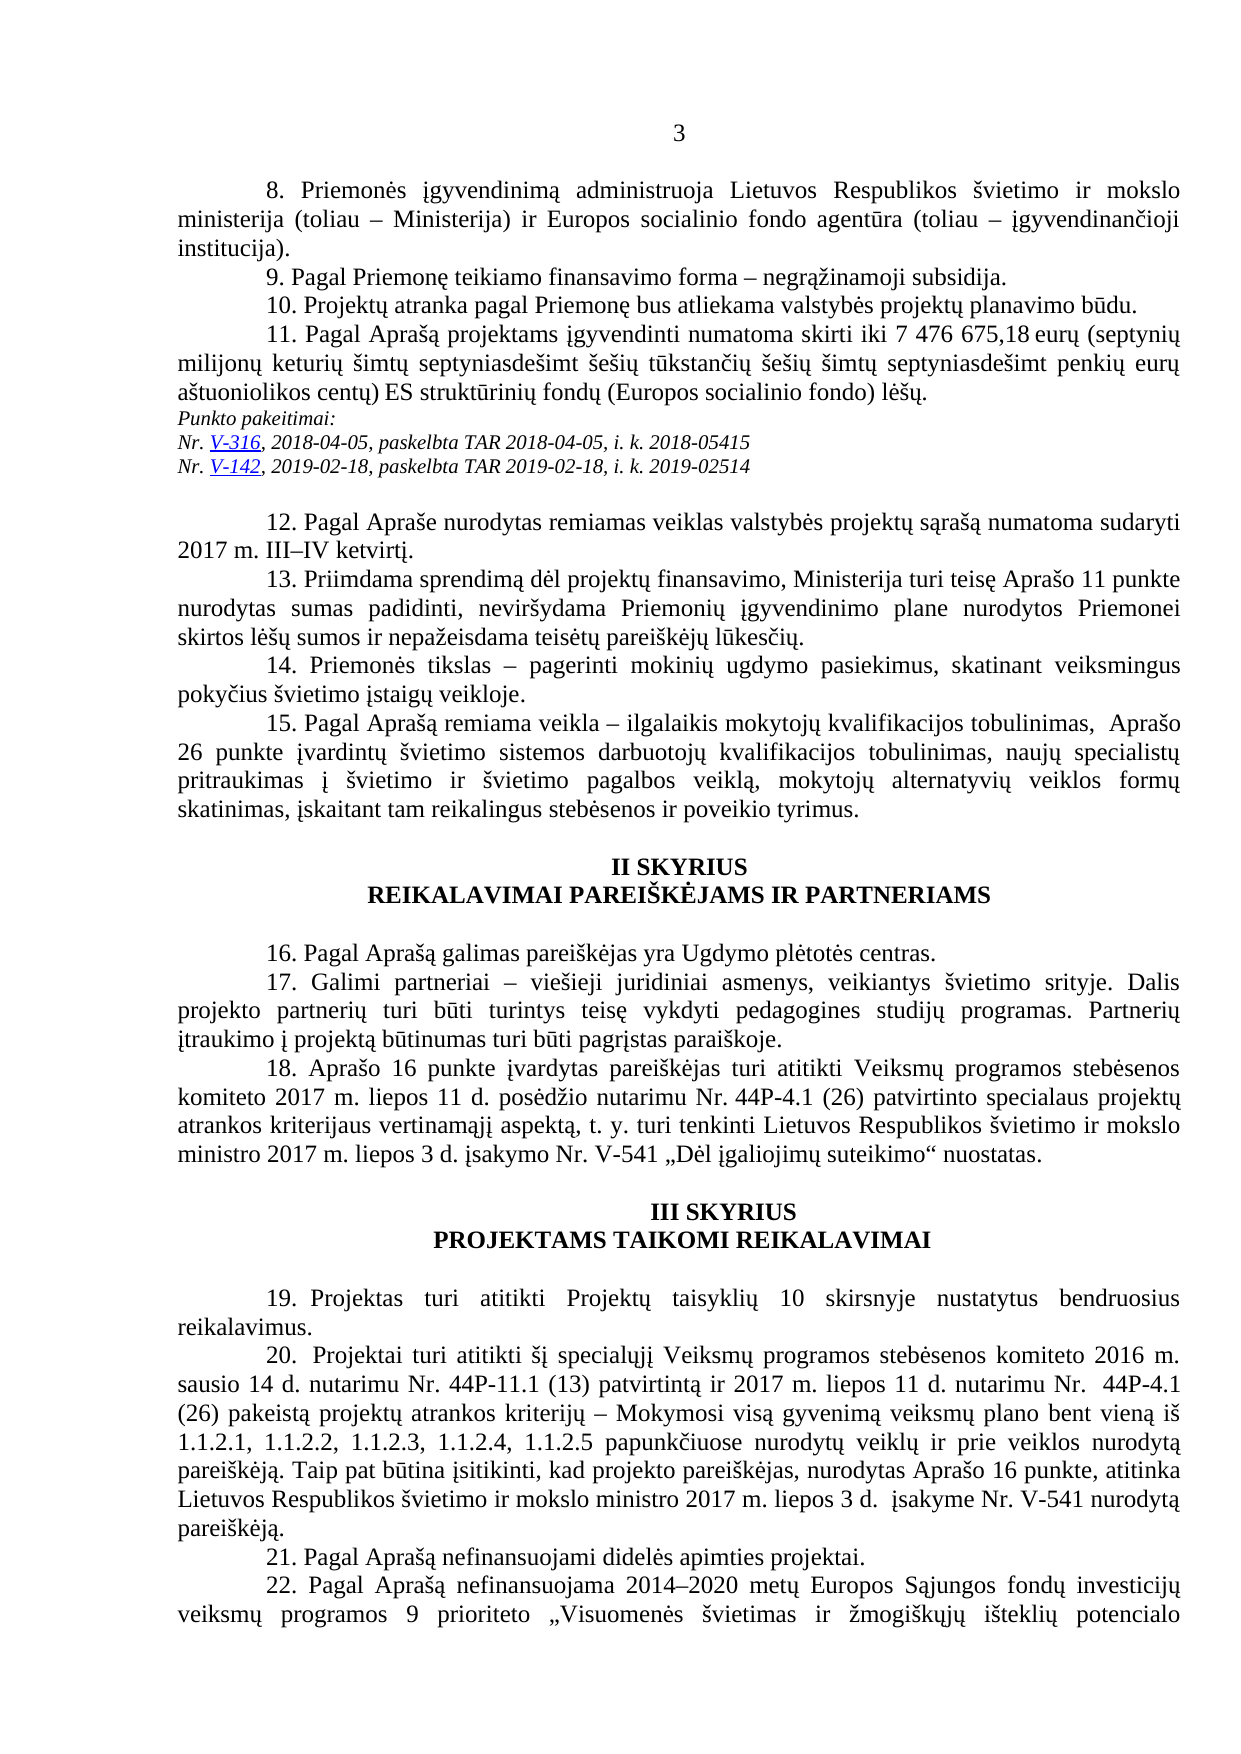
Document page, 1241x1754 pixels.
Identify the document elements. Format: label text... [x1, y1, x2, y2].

text III SKYRIUS [177, 1197, 1181, 1225]
text 22. Pagal Aprašą nefinansuojama 2014–2020 metų Europos Sąjungos fondų investicijų veiksmų programos 9 prioriteto „Visuomenės švietimas ir žmogiškųjų išteklių potencialo [177, 1570, 1181, 1628]
text 19. Projektas turi atitikti Projektų taisyklių 10 skirsnyje nustatytus bendruosius reikalavimus. [177, 1283, 1181, 1340]
text Nr. V-316, 2018-04-05, paskelbta TAR 2018-04-05, i. k. 2018-05415 [177, 430, 1181, 454]
text PROJEKTAMS TAIKOMI REIKALAVIMAI [177, 1225, 1181, 1254]
text 13. Priimdama sprendimą dėl projektų finansavimo, Ministerija turi teisę Aprašo 11 punkte nurodytas sumas padidinti, neviršydama Priemonių įgyvendinimo plane nurodytos Priemonei skirtos lėšų sumos ir nepažeisdama teisėtų pareiškėjų lūkesčių. [177, 564, 1181, 650]
text 16. Pagal Aprašą galimas pareiškėjas yra Ugdymo plėtotės centras. [177, 938, 1181, 967]
text 17. Galimi partneriai – viešieji juridiniai asmenys, veikiantys švietimo srityje. Dalis projekto partnerių turi būti turintys teisę vykdyti pedagogines studijų programas. Partnerių įtraukimo į projektą būtinumas turi būti pagrįstas paraiškoje. [177, 967, 1181, 1053]
text 18. Aprašo 16 punkte įvardytas pareiškėjas turi atitikti Veiksmų programos stebėsenos komiteto 2017 m. liepos 11 d. posėdžio nutarimu Nr. 44P-4.1 (26) patvirtinto specialaus projektų atrankos kriterijaus vertinamąjį aspektą, t. y. turi tenkinti Lietuvos Respublikos švietimo ir mokslo ministro 2017 m. liepos 3 d. įsakymo Nr. V-541 „Dėl įgaliojimų suteikimo“ nuostatas. [177, 1053, 1181, 1168]
text 12. Pagal Apraše nurodytas remiamas veiklas valstybės projektų sąrašą numatoma sudaryti 2017 m. III–IV ketvirtį. [177, 507, 1181, 564]
text 21. Pagal Aprašą nefinansuojami didelės apimties projektai. [177, 1542, 1181, 1570]
text 9. Pagal Priemonę teikiamo finansavimo forma – negrąžinamoji subsidija. [177, 262, 1181, 291]
text 20. Projektai turi atitikti šį specialųjį Veiksmų programos stebėsenos komiteto 2016 m. sausio 14 d. nutarimu Nr. 44P-11.1 (13) patvirtintą ir 2017 m. liepos 11 d. nutarimu Nr. 44P-4.1 (26) pakeistą projektų atrankos kriterijų – Mokymosi visą gyvenimą veiksmų plano bent vieną iš 1.1.2.1, 1.1.2.2, 1.1.2.3, 1.1.2.4, 1.1.2.5 papunkčiuose nurodytų veiklų ir prie veiklos nurodytą pareiškėją. Taip pat būtina įsitikinti, kad projekto pareiškėjas, nurodytas Aprašo 16 punkte, atitinka Lietuvos Respublikos švietimo ir mokslo ministro 2017 m. liepos 3 d. įsakyme Nr. V-541 nurodytą pareiškėją. [177, 1340, 1181, 1542]
text II SKYRIUS [177, 852, 1181, 880]
text 10. Projektų atranka pagal Priemonę bus atliekama valstybės projektų planavimo būdu. [177, 291, 1181, 319]
text 15. Pagal Aprašą remiama veikla – ilgalaikis mokytojų kvalifikacijos tobulinimas, Aprašo 26 punkte įvardintų švietimo sistemos darbuotojų kvalifikacijos tobulinimas, naujų specialistų pritraukimas į švietimo ir švietimo pagalbos veiklą, mokytojų alternatyvių veiklos formų skatinimas, įskaitant tam reikalingus stebėsenos ir poveikio tyrimus. [177, 708, 1181, 823]
text REIKALAVIMAI PAREIŠKĖJAMS IR PARTNERIAMS [177, 880, 1181, 909]
text Nr. V-142, 2019-02-18, paskelbta TAR 2019-02-18, i. k. 2019-02514 [177, 454, 1181, 478]
text 8. Priemonės įgyvendinimą administruoja Lietuvos Respublikos švietimo ir mokslo ministerija (toliau – Ministerija) ir Europos socialinio fondo agentūra (toliau – įgyvendinančioji institucija). [177, 176, 1181, 262]
text 11. Pagal Aprašą projektams įgyvendinti numatoma skirti iki 7 476 675,18 eurų (septynių milijonų keturių šimtų septyniasdešimt šešių tūkstančių šešių šimtų septyniasdešimt penkių eurų aštuoniolikos centų) ES struktūrinių fondų (Europos socialinio fondo) lėšų. [177, 319, 1181, 406]
text Punkto pakeitimai: [177, 406, 1181, 430]
text 14. Priemonės tikslas – pagerinti mokinių ugdymo pasiekimus, skatinant veiksmingus pokyčius švietimo įstaigų veikloje. [177, 650, 1181, 708]
